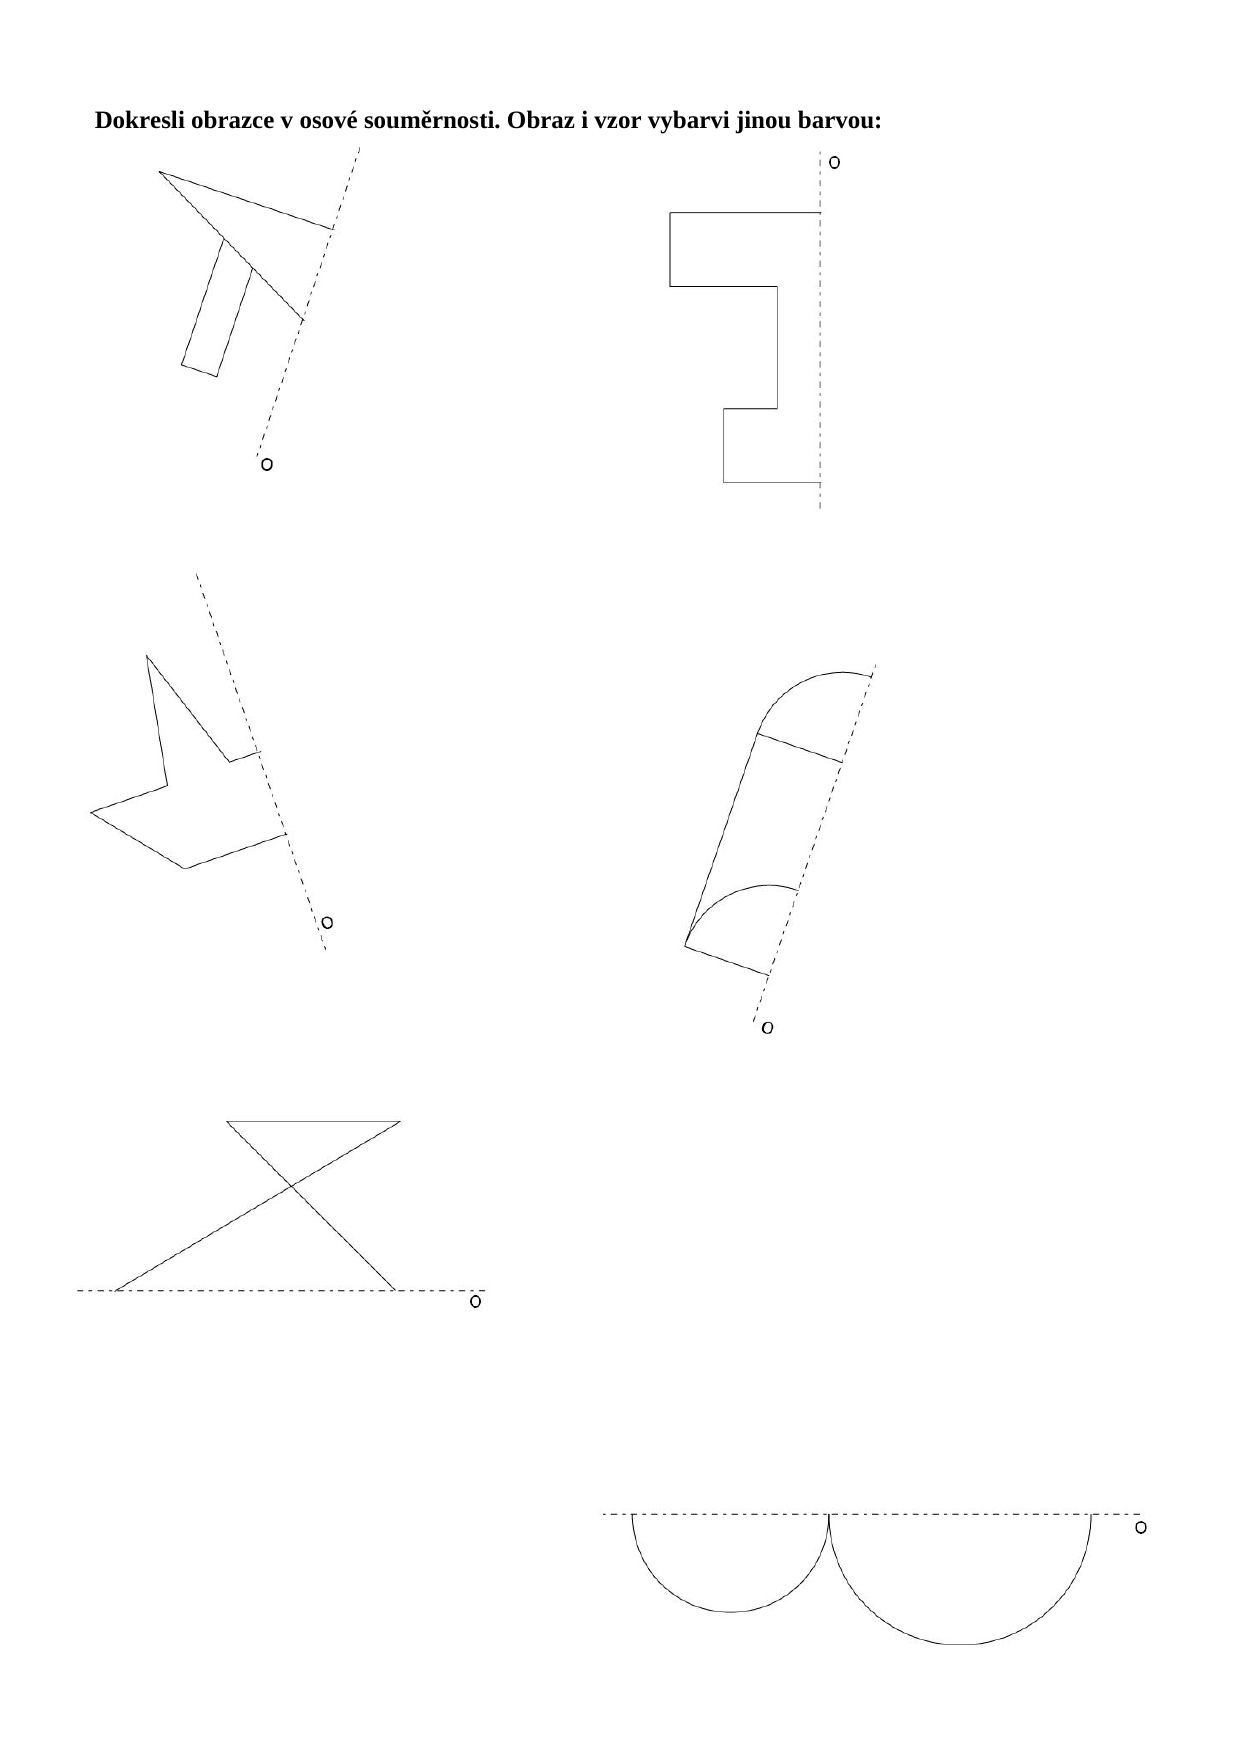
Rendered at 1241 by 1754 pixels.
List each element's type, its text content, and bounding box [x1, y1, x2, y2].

text Dokresli obrazce v osové souměrnosti. Obraz i vzor vybarvi jinou barvou: [94, 106, 1092, 134]
picture [77, 147, 1152, 1645]
